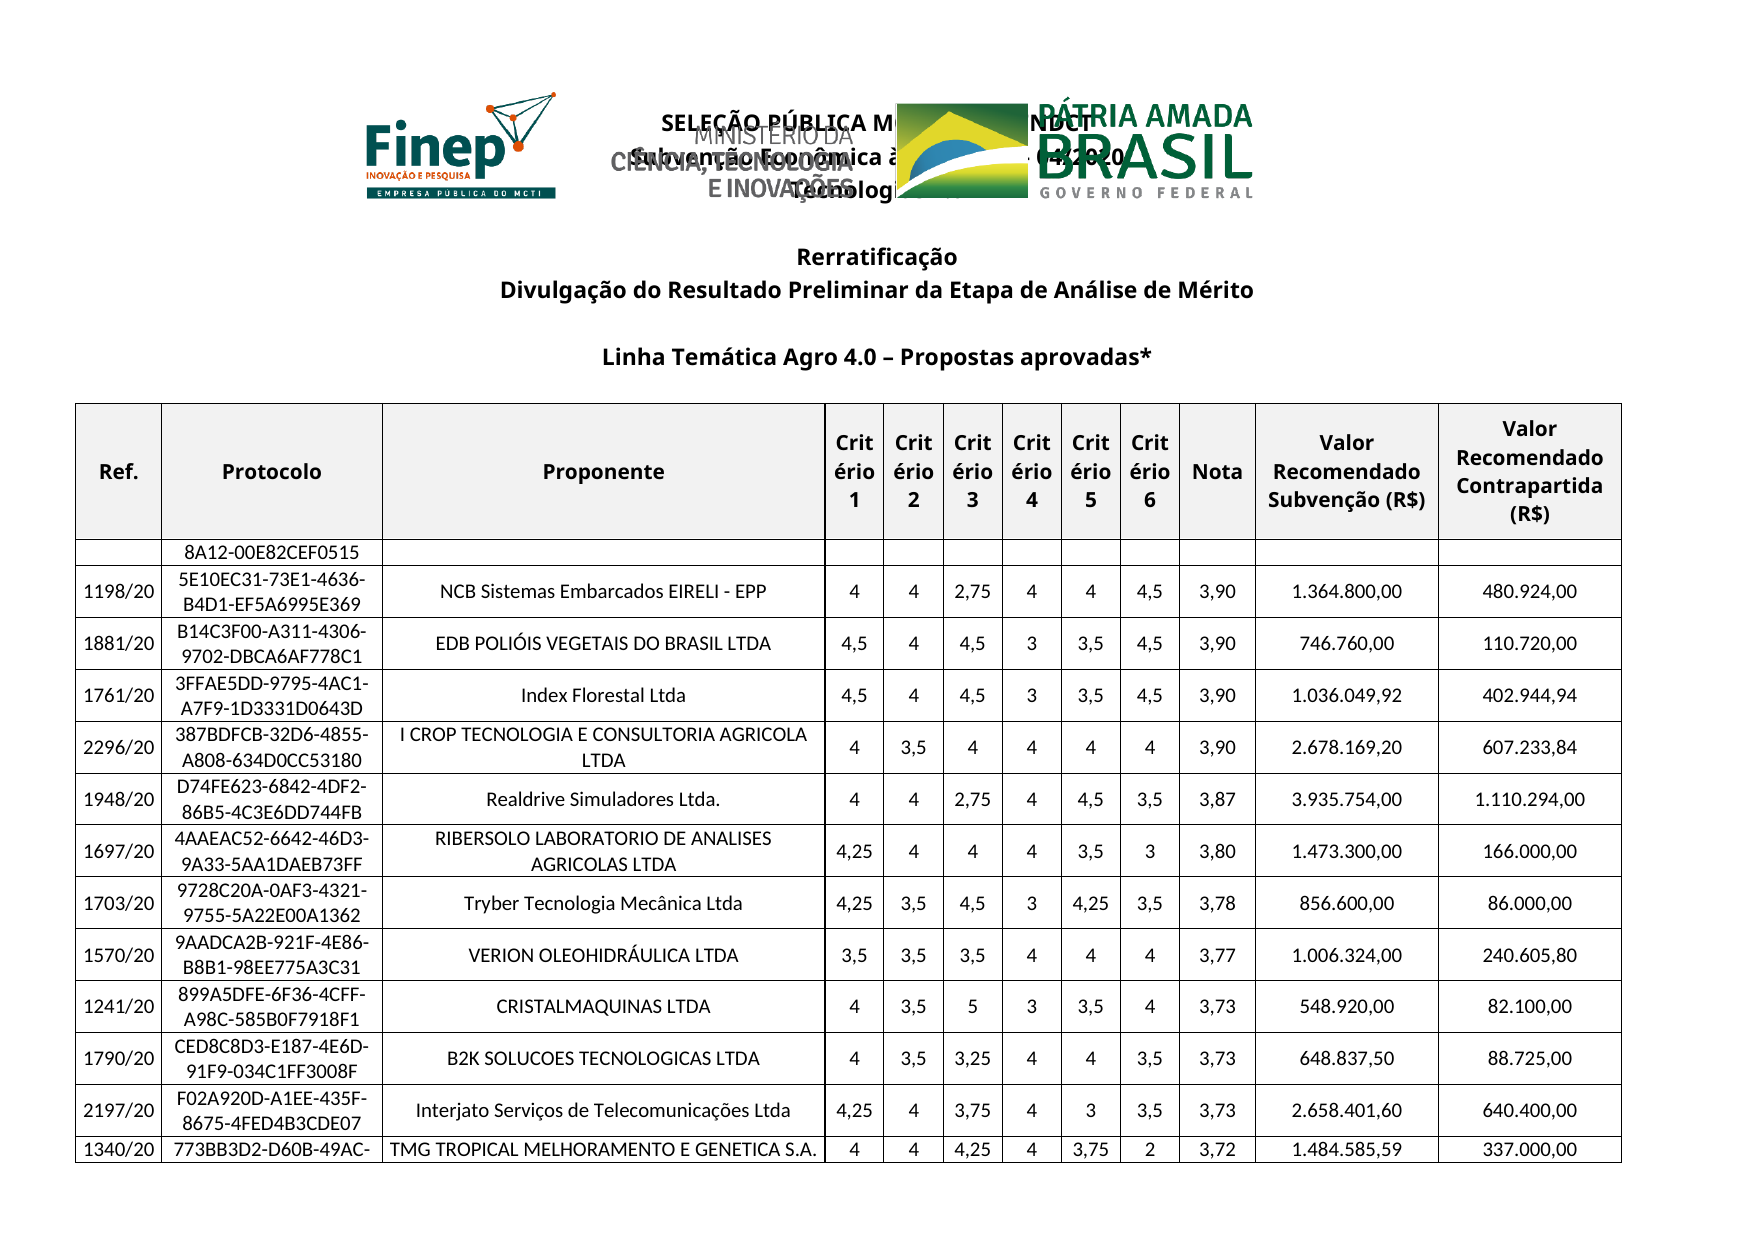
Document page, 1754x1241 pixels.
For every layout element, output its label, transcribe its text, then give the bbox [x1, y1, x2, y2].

table_cell B14C3F00-A311-4306-9702-DBCA6AF778C1 [162, 618, 382, 669]
table_cell [884, 540, 943, 565]
table_cell 4,5 [944, 670, 1002, 721]
table_cell 1.006.324,00 [1256, 929, 1438, 980]
table_cell 4 [1003, 722, 1061, 772]
table_cell 4 [1003, 1085, 1061, 1136]
table_cell Interjato Serviços de Telecomunicações Ltda [383, 1085, 824, 1136]
table_cell 9AADCA2B-921F-4E86-B8B1-98EE775A3C31 [162, 929, 382, 980]
table_cell 9728C20A-0AF3-4321-9755-5A22E00A1362 [162, 877, 382, 928]
table_cell 3,90 [1180, 722, 1255, 772]
table_cell 2.678.169,20 [1256, 722, 1438, 772]
table_cell 4 [884, 618, 943, 669]
table_cell 3,73 [1180, 1085, 1255, 1136]
table_cell 2,75 [944, 774, 1002, 824]
table_cell 3,5 [1062, 825, 1120, 876]
table_cell 648.837,50 [1256, 1033, 1438, 1084]
table_cell [1121, 540, 1179, 565]
table_cell 4,5 [1121, 618, 1179, 669]
table_cell 3 [1062, 1085, 1120, 1136]
table_cell 4 [1003, 825, 1061, 876]
table_cell 3 [1003, 877, 1061, 928]
table_cell 3,5 [1121, 1085, 1179, 1136]
table_cell 3,5 [1121, 1033, 1179, 1084]
table_cell D74FE623-6842-4DF2-86B5-4C3E6DD744FB [162, 774, 382, 824]
table_cell 3,90 [1180, 670, 1255, 721]
table_cell F02A920D-A1EE-435F-8675-4FED4B3CDE07 [162, 1085, 382, 1136]
table_cell 88.725,00 [1439, 1033, 1621, 1084]
table_cell 3,5 [884, 929, 943, 980]
table_cell 746.760,00 [1256, 618, 1438, 669]
table_cell 110.720,00 [1439, 618, 1621, 669]
table_cell 4,5 [944, 877, 1002, 928]
table_cell 8A12-00E82CEF0515 [162, 540, 382, 565]
table_cell 4 [826, 722, 883, 772]
table_cell 4,5 [1121, 670, 1179, 721]
table_cell 3FFAE5DD-9795-4AC1-A7F9-1D3331D0643D [162, 670, 382, 721]
table_cell 3 [1003, 618, 1061, 669]
table_header Critério 6 [1121, 404, 1179, 538]
table_cell [1180, 540, 1255, 565]
table_cell 3,73 [1180, 1033, 1255, 1084]
table_cell 4,5 [826, 618, 883, 669]
table_cell CRISTALMAQUINAS LTDA [383, 981, 824, 1032]
table_cell 856.600,00 [1256, 877, 1438, 928]
table_cell 1198/20 [76, 566, 161, 617]
table_cell 4 [1121, 722, 1179, 772]
table_cell NCB Sistemas Embarcados EIRELI - EPP [383, 566, 824, 617]
table_cell [383, 540, 824, 565]
table_cell 4 [884, 1085, 943, 1136]
table_cell 3,75 [1062, 1137, 1120, 1162]
table_cell 3 [1003, 981, 1061, 1032]
table_cell 1790/20 [76, 1033, 161, 1084]
table_cell [1439, 540, 1621, 565]
table_cell [1256, 540, 1438, 565]
table_cell 3,25 [944, 1033, 1002, 1084]
table_cell 1761/20 [76, 670, 161, 721]
table_cell 1.364.800,00 [1256, 566, 1438, 617]
table_cell 82.100,00 [1439, 981, 1621, 1032]
table_cell 4 [1003, 774, 1061, 824]
table_header Ref. [76, 404, 161, 538]
table_cell Index Florestal Ltda [383, 670, 824, 721]
table_cell 1.473.300,00 [1256, 825, 1438, 876]
table_cell 2.658.401,60 [1256, 1085, 1438, 1136]
table_cell [1003, 540, 1061, 565]
table_cell 86.000,00 [1439, 877, 1621, 928]
table_cell 4 [1003, 929, 1061, 980]
table_cell 3,5 [884, 981, 943, 1032]
table_cell 2,75 [944, 566, 1002, 617]
table_cell 4 [1062, 1033, 1120, 1084]
table_cell 3,5 [1121, 877, 1179, 928]
table_cell 480.924,00 [1439, 566, 1621, 617]
table_cell 3,5 [884, 877, 943, 928]
table_cell 4 [884, 670, 943, 721]
table_cell 1.484.585,59 [1256, 1137, 1438, 1162]
table_cell 4 [1062, 722, 1120, 772]
table_cell 3,78 [1180, 877, 1255, 928]
table_cell 3,73 [1180, 981, 1255, 1032]
table_cell 2 [1121, 1137, 1179, 1162]
table_cell 4 [884, 566, 943, 617]
table_cell 3,75 [944, 1085, 1002, 1136]
table_cell 4 [826, 1033, 883, 1084]
table_cell 3,87 [1180, 774, 1255, 824]
table_cell 4,25 [1062, 877, 1120, 928]
table_cell Tryber Tecnologia Mecânica Ltda [383, 877, 824, 928]
table_cell 1703/20 [76, 877, 161, 928]
table_cell [76, 540, 161, 565]
table_cell 640.400,00 [1439, 1085, 1621, 1136]
table_cell [1062, 540, 1120, 565]
table_cell 402.944,94 [1439, 670, 1621, 721]
table_cell 4 [884, 1137, 943, 1162]
table_cell [944, 540, 1002, 565]
table_cell 3,77 [1180, 929, 1255, 980]
table_cell 2197/20 [76, 1085, 161, 1136]
table_cell VERION OLEOHIDRÁULICA LTDA [383, 929, 824, 980]
table_cell 4,25 [826, 825, 883, 876]
table_cell 1.110.294,00 [1439, 774, 1621, 824]
table_cell 4,5 [944, 618, 1002, 669]
table_cell Realdrive Simuladores Ltda. [383, 774, 824, 824]
table_cell 3,5 [826, 929, 883, 980]
table_cell 2296/20 [76, 722, 161, 772]
table_cell B2K SOLUCOES TECNOLOGICAS LTDA [383, 1033, 824, 1084]
table_cell 4 [1121, 929, 1179, 980]
table_cell 4 [1003, 1137, 1061, 1162]
table_header Critério 2 [884, 404, 943, 538]
table_cell 4AAEAC52-6642-46D3-9A33-5AA1DAEB73FF [162, 825, 382, 876]
table_header Critério 5 [1062, 404, 1120, 538]
table_cell 4,25 [826, 1085, 883, 1136]
table_cell 3,5 [884, 1033, 943, 1084]
table_cell 3,5 [1121, 774, 1179, 824]
table_cell 3,90 [1180, 618, 1255, 669]
table_cell 899A5DFE-6F36-4CFF-A98C-585B0F7918F1 [162, 981, 382, 1032]
table_cell 4 [1062, 566, 1120, 617]
table_header Critério 4 [1003, 404, 1061, 538]
table_cell 4 [1121, 981, 1179, 1032]
table_cell 4 [826, 981, 883, 1032]
table_cell 4,25 [826, 877, 883, 928]
table_cell 3,5 [1062, 670, 1120, 721]
table_cell 5E10EC31-73E1-4636-B4D1-EF5A6995E369 [162, 566, 382, 617]
table_cell 4 [1003, 1033, 1061, 1084]
table_header Nota [1180, 404, 1255, 538]
table_cell 166.000,00 [1439, 825, 1621, 876]
table_cell 4 [884, 825, 943, 876]
table_cell 5 [944, 981, 1002, 1032]
table_cell 240.605,80 [1439, 929, 1621, 980]
table_cell 3,90 [1180, 566, 1255, 617]
table_cell 3 [1121, 825, 1179, 876]
table_cell [826, 540, 883, 565]
table_cell 4 [826, 774, 883, 824]
table_cell 4 [944, 825, 1002, 876]
table_cell 4 [884, 774, 943, 824]
table_header Protocolo [162, 404, 382, 538]
table_cell 1948/20 [76, 774, 161, 824]
table_cell TMG TROPICAL MELHORAMENTO E GENETICA S.A. [383, 1137, 824, 1162]
table_header Critério 1 [826, 404, 883, 538]
table_cell 3,5 [944, 929, 1002, 980]
table_cell 1340/20 [76, 1137, 161, 1162]
table_cell 337.000,00 [1439, 1137, 1621, 1162]
table_cell 3,80 [1180, 825, 1255, 876]
table_cell 3 [1003, 670, 1061, 721]
table_cell 4 [826, 566, 883, 617]
table_cell 4 [1062, 929, 1120, 980]
table_cell 4 [1003, 566, 1061, 617]
table_cell 4 [944, 722, 1002, 772]
table_cell I CROP TECNOLOGIA E CONSULTORIA AGRICOLA LTDA [383, 722, 824, 772]
table_cell 3,72 [1180, 1137, 1255, 1162]
table_cell 387BDFCB-32D6-4855-A808-634D0CC53180 [162, 722, 382, 772]
table_cell CED8C8D3-E187-4E6D-91F9-034C1FF3008F [162, 1033, 382, 1084]
table_cell 1570/20 [76, 929, 161, 980]
table_cell 4 [826, 1137, 883, 1162]
table_cell 1.036.049,92 [1256, 670, 1438, 721]
table_cell 3,5 [884, 722, 943, 772]
table_header Valor Recomendado Subvenção (R$) [1256, 404, 1438, 538]
table_cell 1881/20 [76, 618, 161, 669]
table_cell 1241/20 [76, 981, 161, 1032]
table_cell 3,5 [1062, 618, 1120, 669]
table_cell 4,5 [826, 670, 883, 721]
table_header Proponente [383, 404, 824, 538]
table_cell 4,5 [1121, 566, 1179, 617]
table_header Valor Recomendado Contrapartida (R$) [1439, 404, 1621, 538]
table_header Critério 3 [944, 404, 1002, 538]
table_cell 773BB3D2-D60B-49AC- [162, 1137, 382, 1162]
table_cell RIBERSOLO LABORATORIO DE ANALISES AGRICOLAS LTDA [383, 825, 824, 876]
table_cell EDB POLIÓIS VEGETAIS DO BRASIL LTDA [383, 618, 824, 669]
table_cell 3,5 [1062, 981, 1120, 1032]
table_cell 4,5 [1062, 774, 1120, 824]
table_cell 1697/20 [76, 825, 161, 876]
table_cell 548.920,00 [1256, 981, 1438, 1032]
table_cell 4,25 [944, 1137, 1002, 1162]
table_cell 3.935.754,00 [1256, 774, 1438, 824]
table_cell 607.233,84 [1439, 722, 1621, 772]
